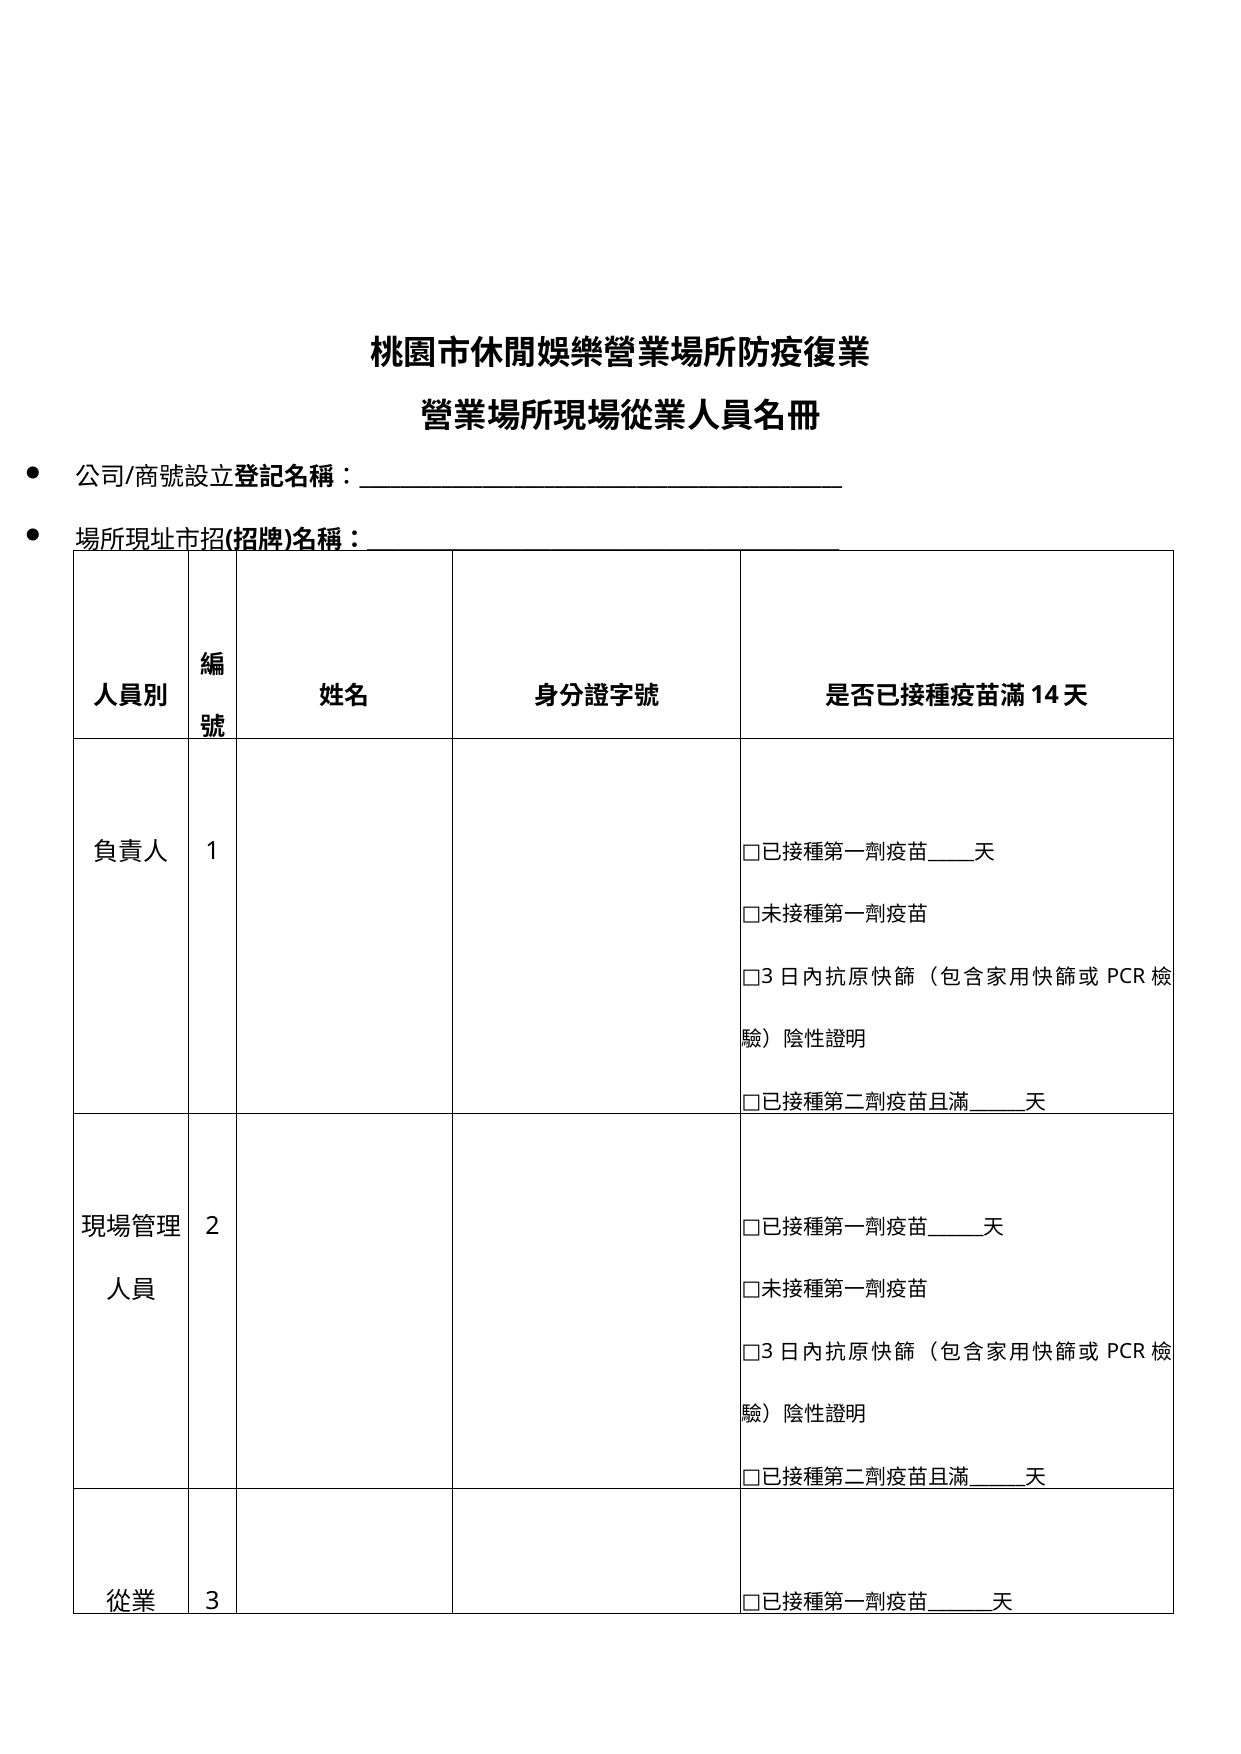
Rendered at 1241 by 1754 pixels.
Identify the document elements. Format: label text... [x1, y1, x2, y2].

table_cell [237, 1114, 452, 1487]
text 營業場所現場從業人員名冊 [75, 362, 1165, 425]
table_cell 1 [189, 739, 236, 1112]
table_header 身分證字號 [453, 551, 740, 737]
text 桃園市休閒娛樂營業場所防疫復業 [75, 300, 1165, 362]
table_cell □已接種第一劑疫苗______天 □未接種第一劑疫苗 □3日內抗原快篩（包含家用快篩或PCR檢驗）陰性證明 □已接種第二劑疫苗且滿______天 [741, 1114, 1173, 1487]
table_header 姓名 [237, 551, 452, 737]
table_cell □已接種第一劑疫苗_____天 □未接種第一劑疫苗 □3日內抗原快篩（包含家用快篩或PCR檢驗）陰性證明 □已接種第二劑疫苗且滿______天 [741, 739, 1173, 1112]
table_header 編號 [189, 551, 236, 737]
table_cell □已接種第一劑疫苗_______天 [741, 1489, 1173, 1612]
list 公司/商號設立登記名稱：_______________________________________________ [25, 425, 1165, 487]
table_header 是否已接種疫苗滿14天 [741, 551, 1173, 737]
table_cell [237, 739, 452, 1112]
table_cell [453, 1489, 740, 1612]
table_cell 3 [189, 1489, 236, 1612]
table_cell [453, 739, 740, 1112]
table_cell 負責人 [74, 739, 188, 1112]
table_cell 從業 [74, 1489, 188, 1612]
table_cell [237, 1489, 452, 1612]
table_header 人員別 [74, 551, 188, 737]
table_cell 2 [189, 1114, 236, 1487]
table_cell 現場管理人員 [74, 1114, 188, 1487]
table_cell [453, 1114, 740, 1487]
list 場所現址市招(招牌)名稱：______________________________________________ [25, 487, 1165, 550]
